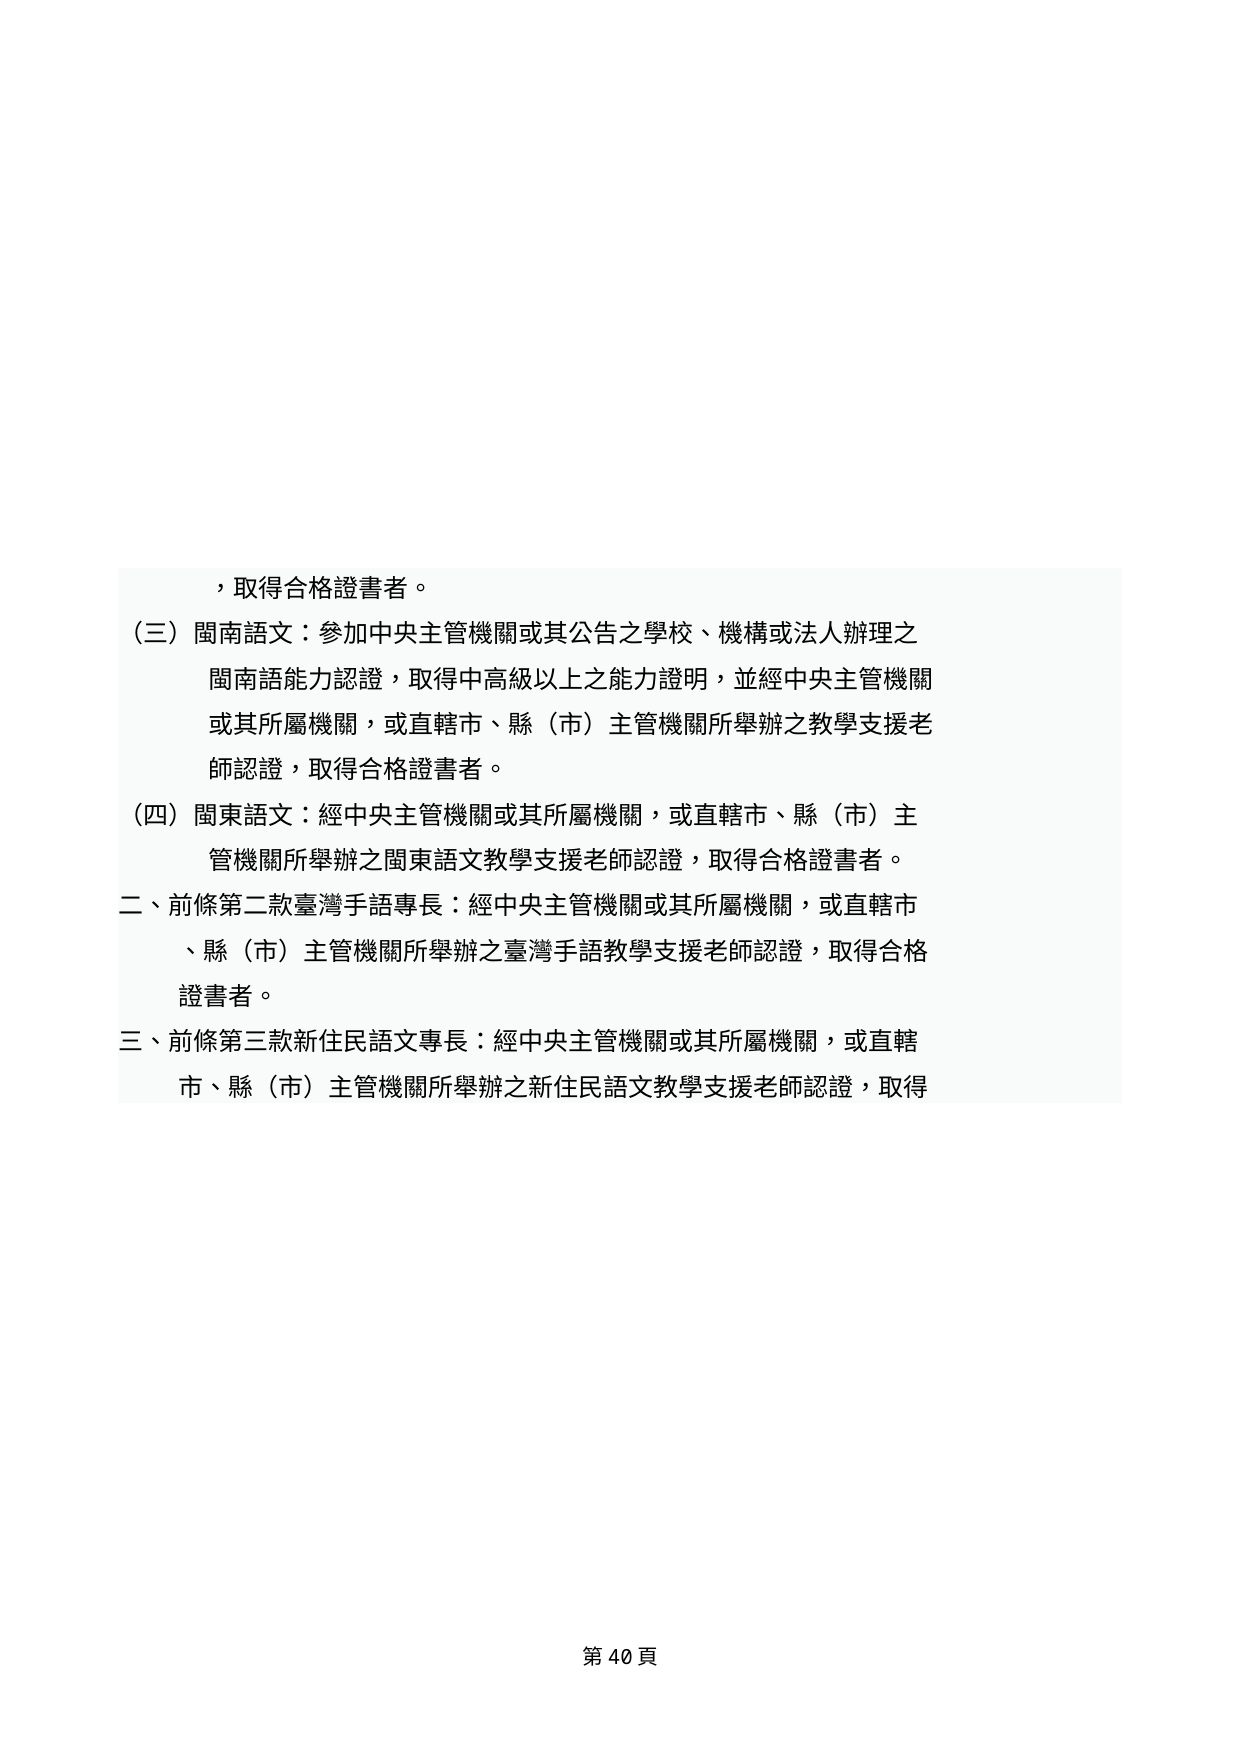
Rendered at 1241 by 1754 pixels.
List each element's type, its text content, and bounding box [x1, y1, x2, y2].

text 閩南語能力認證，取得中高級以上之能力證明，並經中央主管機關 [118, 659, 1122, 695]
text 管機關所舉辦之閩東語文教學支援老師認證，取得合格證書者。 [118, 840, 1122, 877]
text 或其所屬機關，或直轄市、縣（市）主管機關所舉辦之教學支援老 [118, 704, 1122, 741]
text 證書者。 [118, 976, 1122, 1013]
text 二、前條第二款臺灣手語專長：經中央主管機關或其所屬機關，或直轄市 [118, 886, 1122, 922]
text （三）閩南語文：參加中央主管機關或其公告之學校、機構或法人辦理之 [118, 614, 1122, 650]
text 、縣（市）主管機關所舉辦之臺灣手語教學支援老師認證，取得合格 [118, 931, 1122, 967]
text 三、前條第三款新住民語文專長：經中央主管機關或其所屬機關，或直轄 [118, 1022, 1122, 1058]
text （四）閩東語文：經中央主管機關或其所屬機關，或直轄市、縣（市）主 [118, 795, 1122, 831]
text 市、縣（市）主管機關所舉辦之新住民語文教學支援老師認證，取得 [118, 1067, 1122, 1103]
text ，取得合格證書者。 [118, 568, 1122, 605]
text 師認證，取得合格證書者。 [118, 750, 1122, 786]
